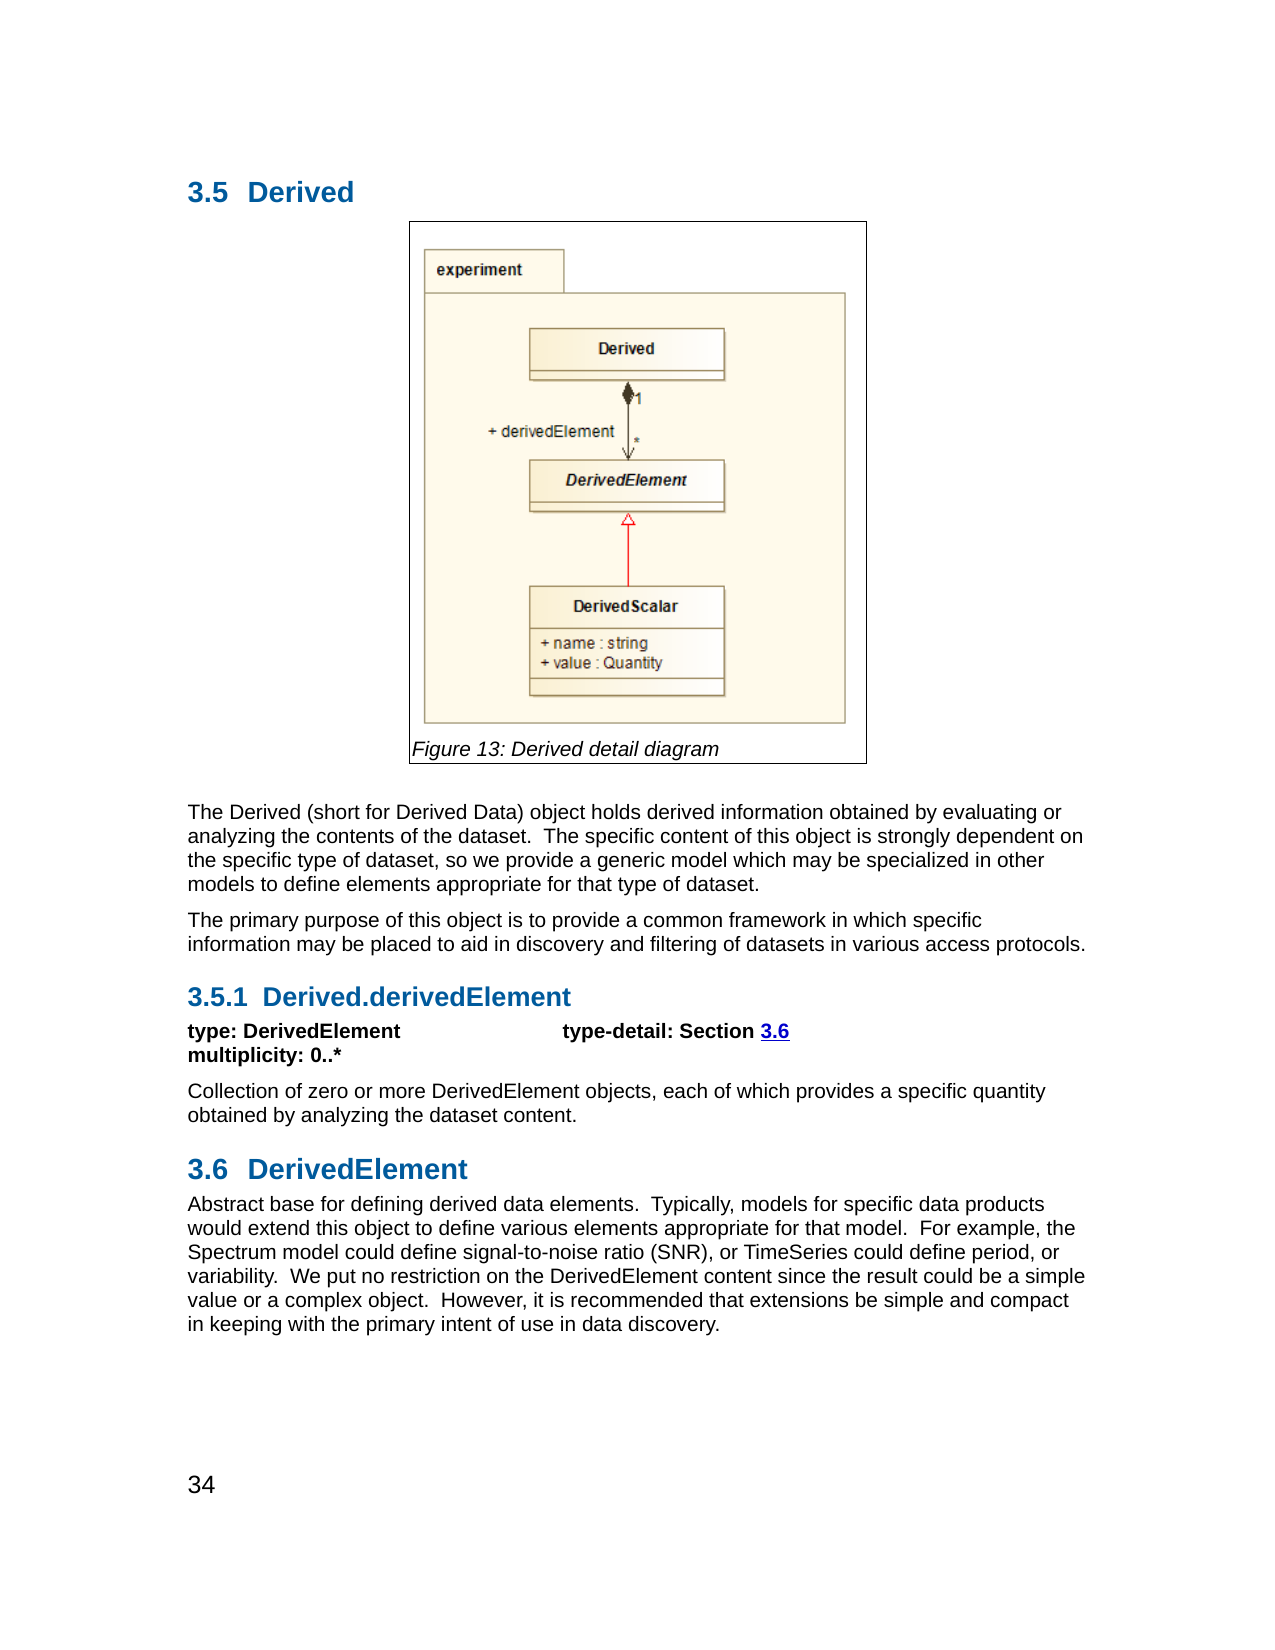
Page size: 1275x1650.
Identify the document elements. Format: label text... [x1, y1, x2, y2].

text The Derived (short for Derived Data) object holds derived information obtained by evaluating or analyzing the contents of the dataset. The specific content of this object is strongly dependent on the specific type of dataset, so we provide a generic model which may be specialized in other models to define elements appropriate for that type of dataset. [187, 800, 1087, 896]
subtitle Derived.derivedElement [187, 981, 1087, 1012]
text type: DerivedElement type-detail: Section 3.6 [187, 1019, 1087, 1043]
text multiplicity: 0..* [187, 1043, 1087, 1067]
picture [411, 237, 859, 737]
text The primary purpose of this object is to provide a common framework in which specific information may be placed to aid in discovery and filtering of datasets in various access protocols. [187, 908, 1087, 956]
text Collection of zero or more DerivedElement objects, each of which provides a specific quantity obtained by analyzing the dataset content. [187, 1079, 1087, 1127]
subtitle Derived [187, 175, 1087, 208]
text Figure 13: Derived detail diagram [412, 237, 863, 760]
subtitle DerivedElement [187, 1152, 1087, 1186]
text Abstract base for defining derived data elements. Typically, models for specific data products would extend this object to define various elements appropriate for that model. For example, the Spectrum model could define signal-to-noise ratio (SNR), or TimeSeries could define period, or variability. We put no restriction on the DerivedElement content since the result could be a simple value or a complex object. However, it is recommended that extensions be simple and compact in keeping with the primary intent of use in data discovery. [187, 1192, 1087, 1336]
